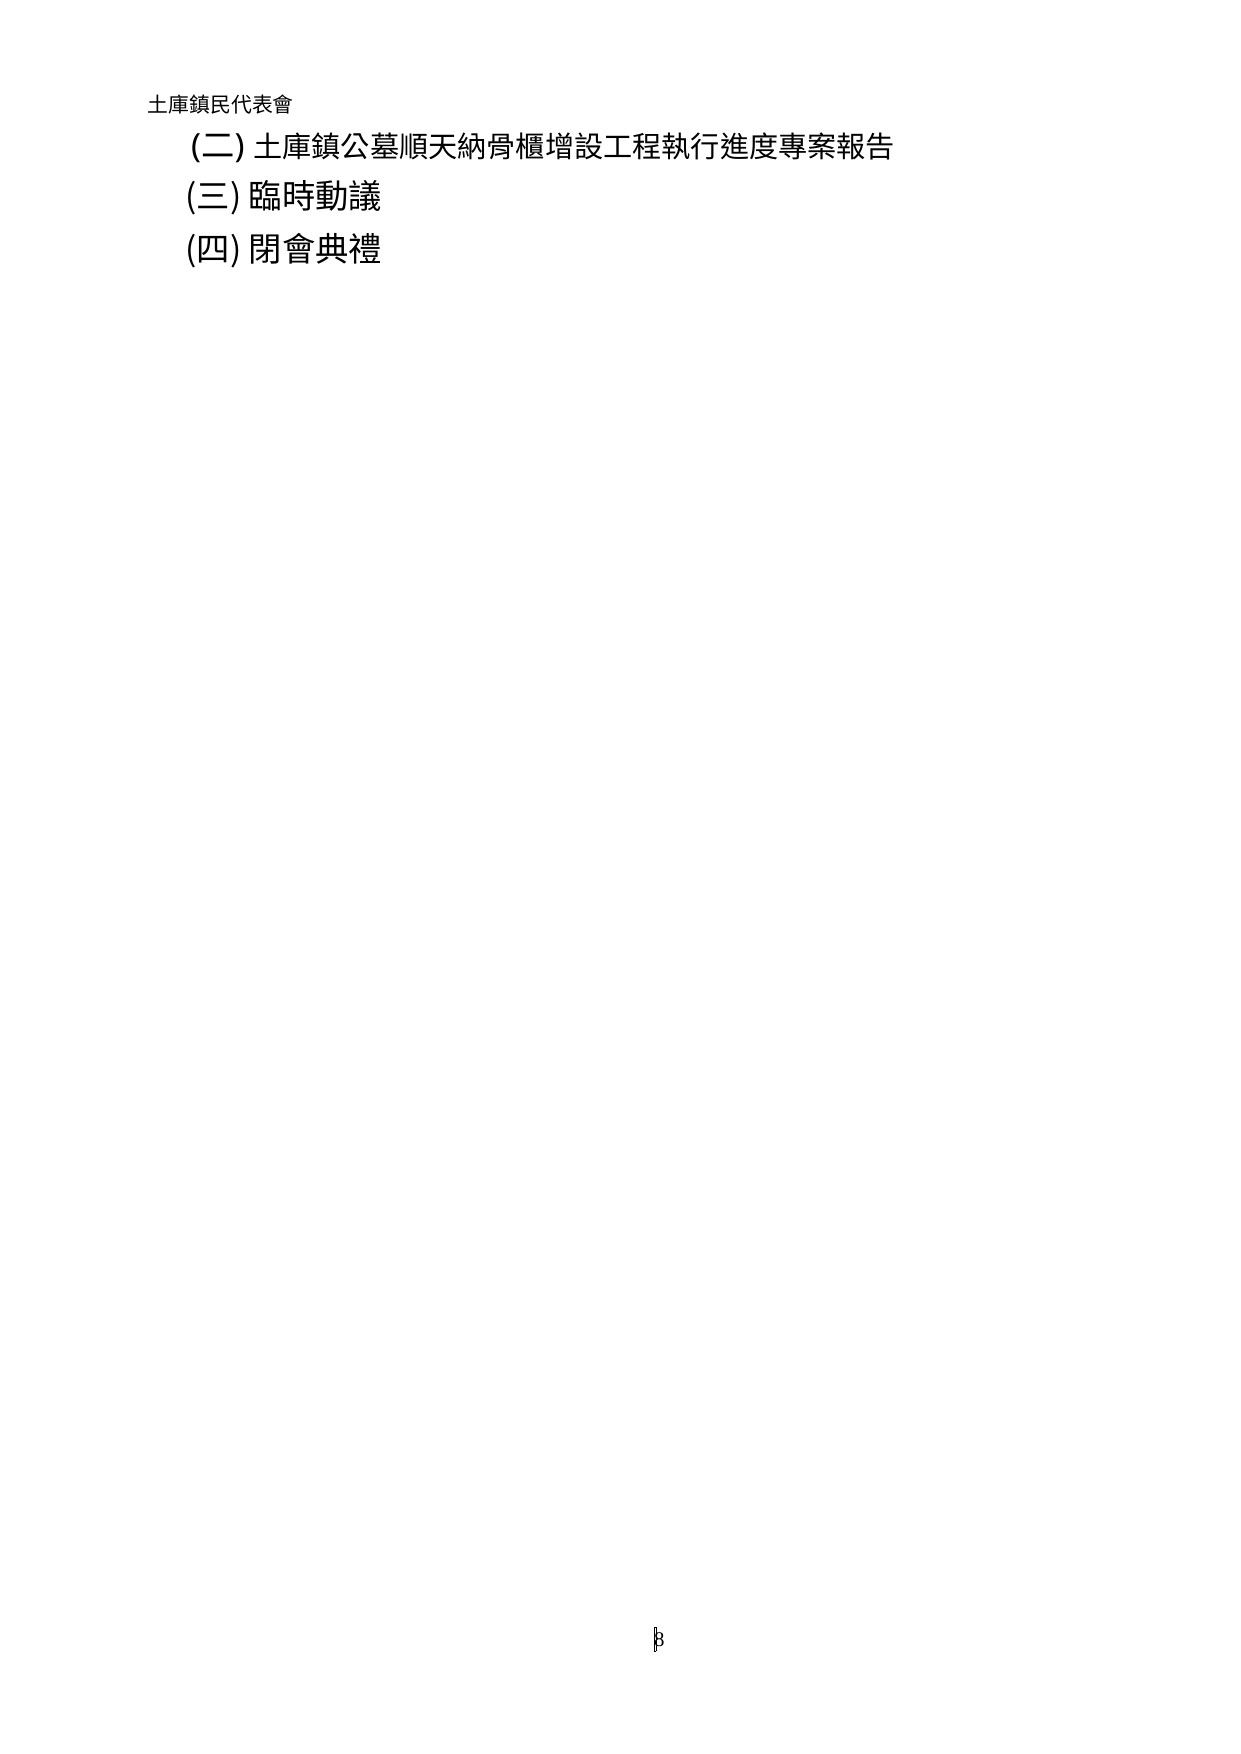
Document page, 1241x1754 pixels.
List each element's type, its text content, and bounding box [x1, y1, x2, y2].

text (四) 閉會典禮 [148, 219, 1162, 271]
text (三) 臨時動議 [148, 167, 1162, 219]
text (二) 土庫鎮公墓順天納骨櫃增設工程執行進度專案報告 [148, 119, 1162, 167]
